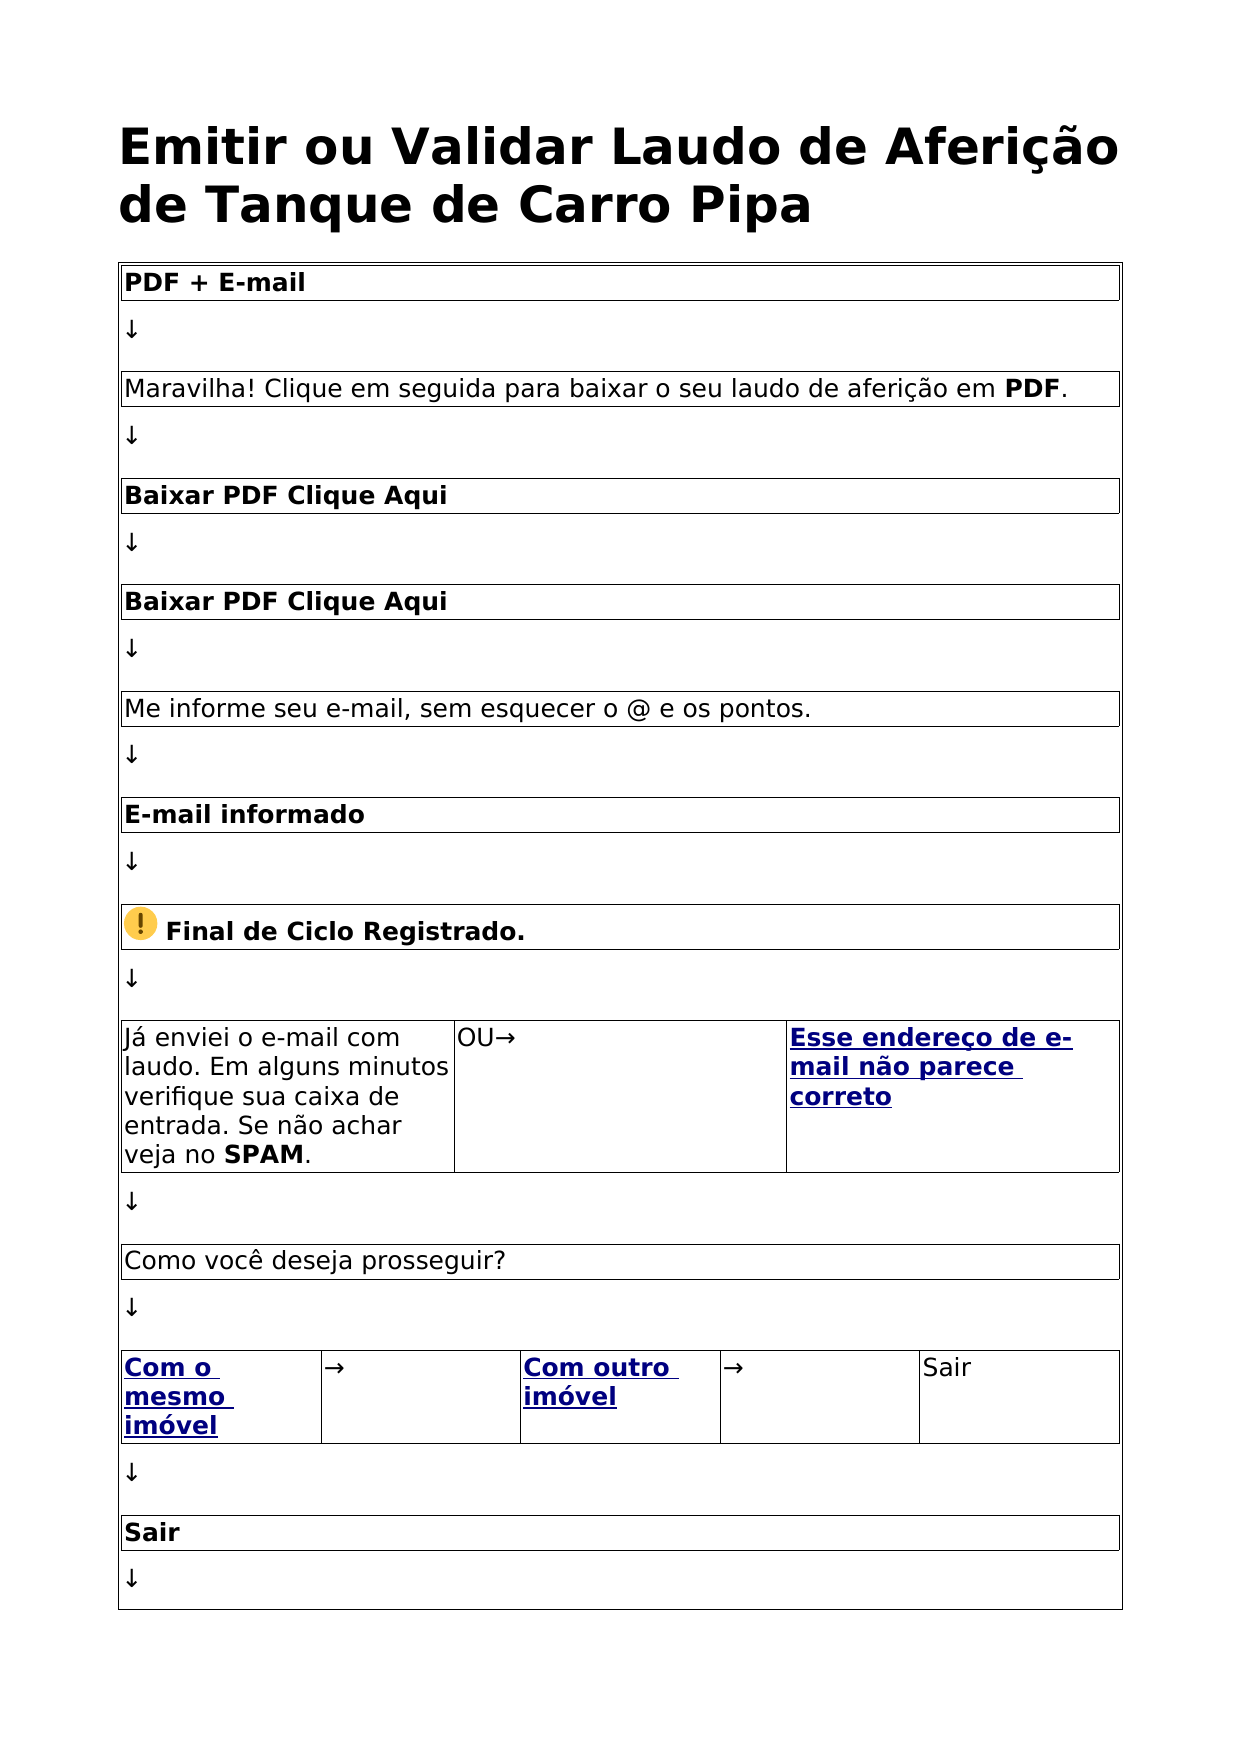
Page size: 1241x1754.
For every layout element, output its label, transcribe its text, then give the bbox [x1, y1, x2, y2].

table_header Final de Ciclo Registrado. [122, 905, 1119, 949]
table_header Sair [122, 1516, 1119, 1550]
table_header ↓ ↓ ↓ ↓ ↓ ↓ ↓ ↓ ↓ ↓ ↓ [119, 263, 1122, 1609]
table_header Baixar PDF Clique Aqui [122, 585, 1119, 619]
table_header → [322, 1351, 520, 1443]
table_header → [721, 1351, 919, 1443]
table_header Com o mesmo imóvel [122, 1351, 321, 1443]
table_header E-mail informado [122, 798, 1119, 832]
table_header Me informe seu e-mail, sem esquecer o @ e os pontos. [122, 692, 1119, 726]
table_header OU→ [455, 1021, 786, 1172]
table_header Esse endereço de e-mail não parece correto [787, 1021, 1119, 1172]
table_header Sair [920, 1351, 1119, 1443]
table_header Com outro imóvel [521, 1351, 720, 1443]
table_header Já enviei o e-mail com laudo. Em alguns minutos verifique sua caixa de entrada. Se não achar veja no SPAM. [122, 1021, 454, 1172]
table_header Maravilha! Clique em seguida para baixar o seu laudo de aferição em PDF. [122, 372, 1119, 406]
table_header PDF + E-mail [122, 266, 1119, 300]
table_header Como você deseja prosseguir? [122, 1245, 1119, 1278]
subtitle Emitir ou Validar Laudo de Aferição de Tanque de Carro Pipa [118, 118, 1122, 234]
table_header Baixar PDF Clique Aqui [122, 479, 1119, 513]
